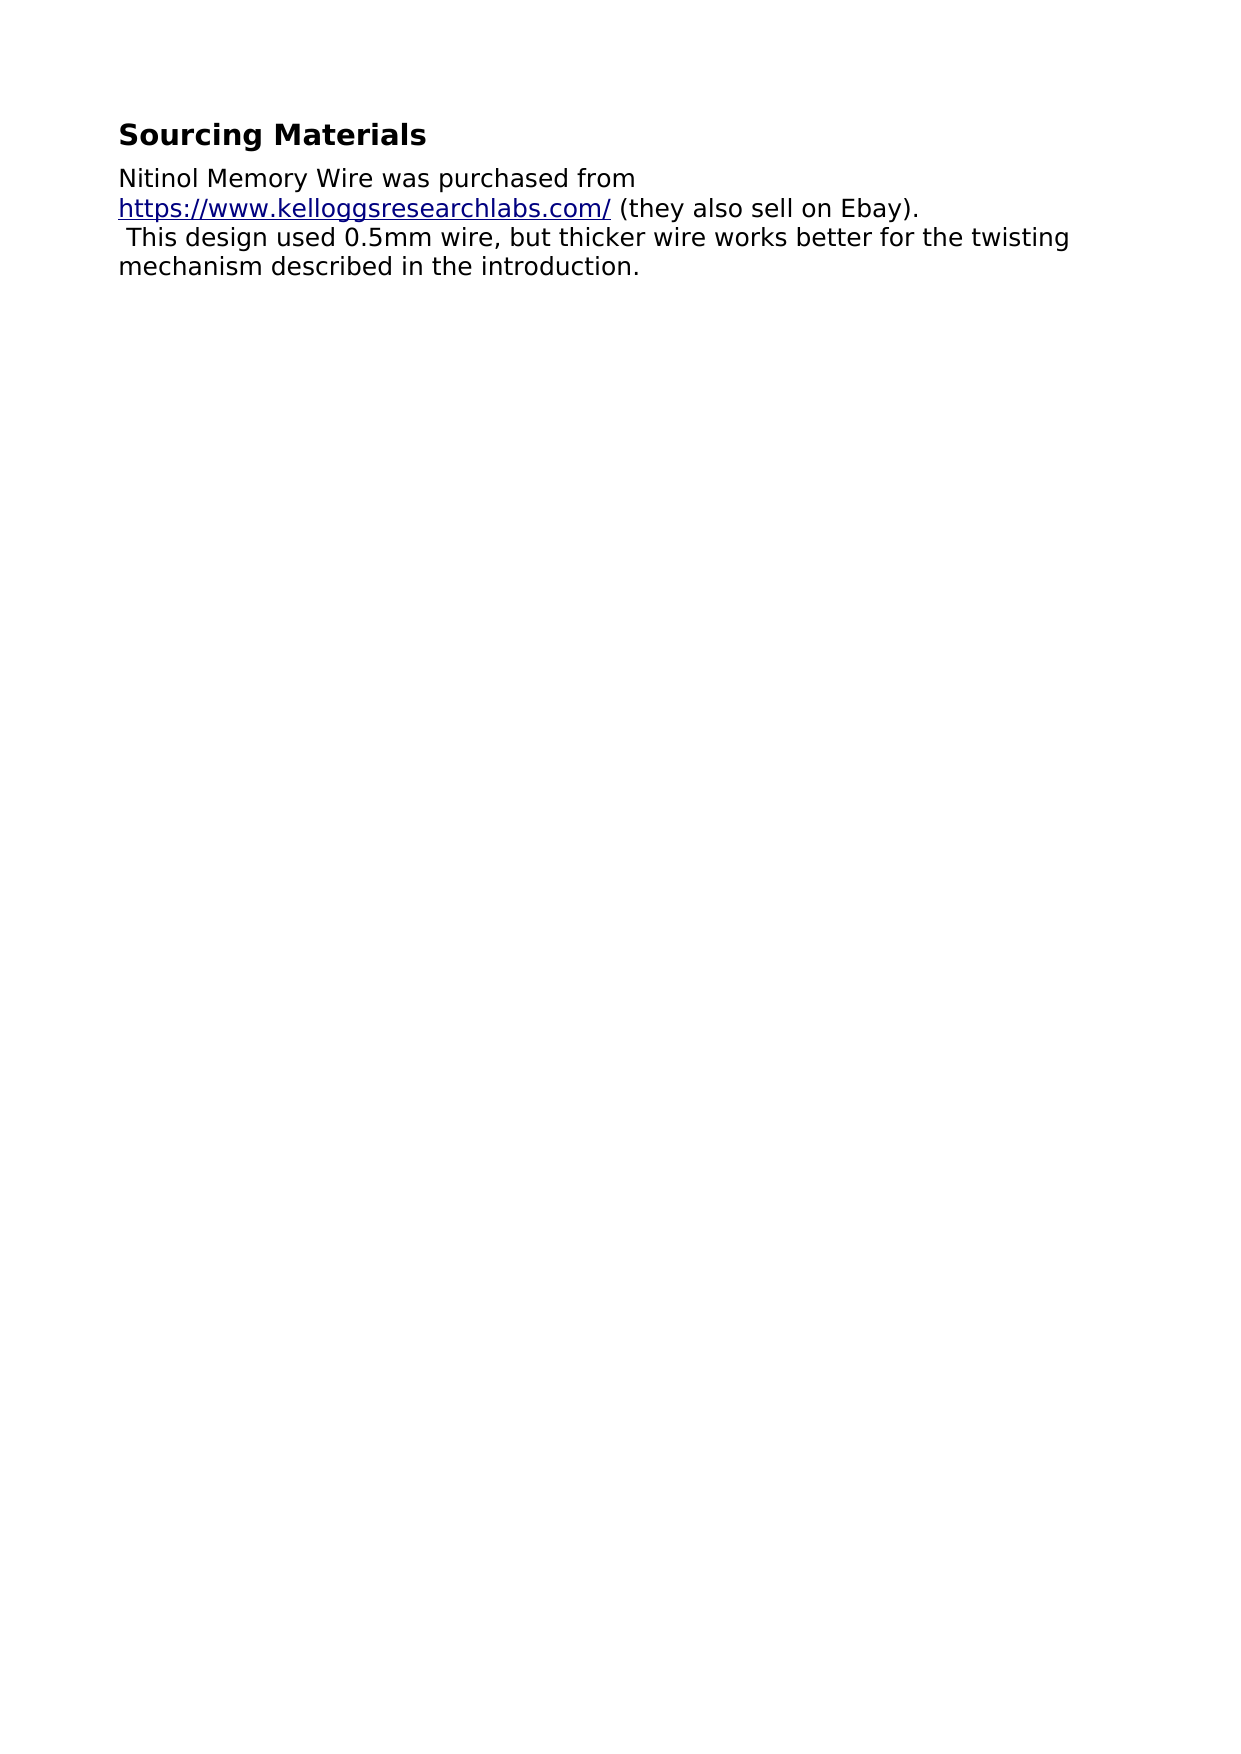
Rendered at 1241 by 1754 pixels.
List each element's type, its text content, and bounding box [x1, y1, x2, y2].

text Nitinol Memory Wire was purchased from https://www.kelloggsresearchlabs.com/ (they also sell on Ebay). This design used 0.5mm wire, but thicker wire works better for the twisting mechanism described in the introduction. [118, 164, 1122, 281]
subtitle Sourcing Materials [118, 118, 1122, 152]
